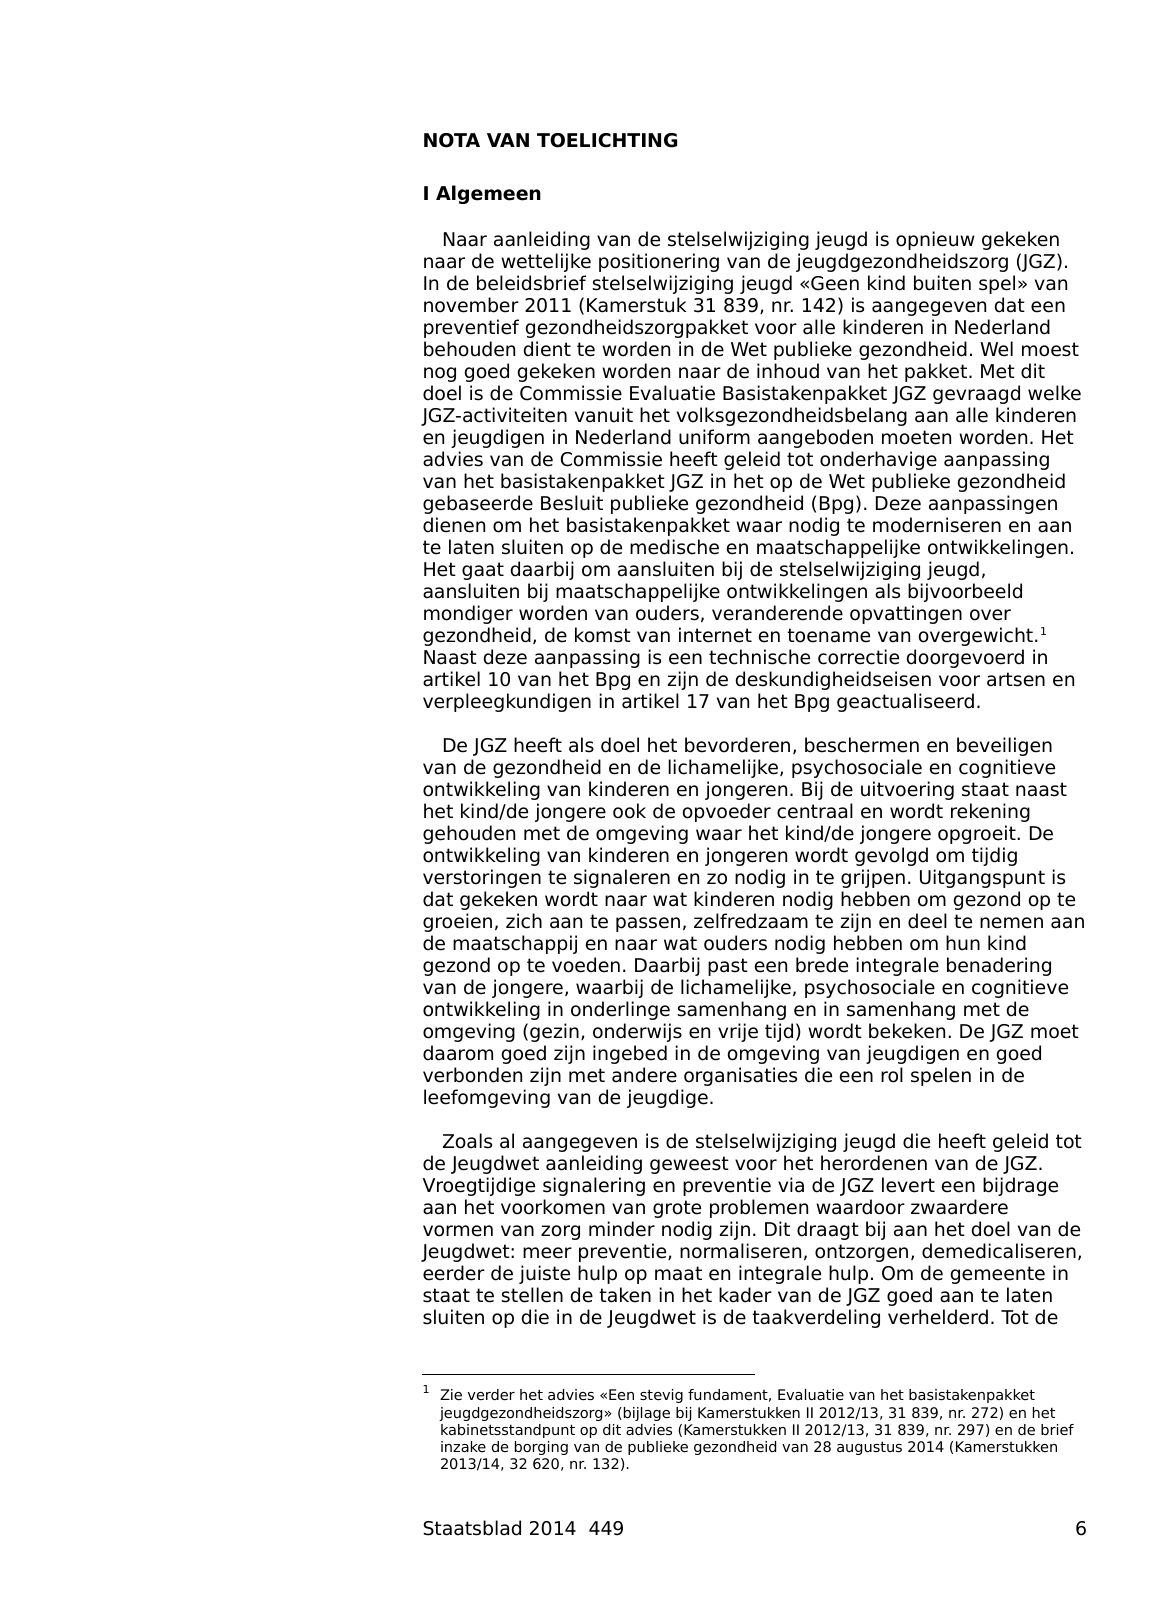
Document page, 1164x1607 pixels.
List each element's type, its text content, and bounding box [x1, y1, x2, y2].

text Zoals al aangegeven is de stelselwijziging jeugd die heeft geleid tot de Jeugdwet aanleiding geweest voor het herordenen van de JGZ. Vroegtijdige signalering en preventie via de JGZ levert een bijdrage aan het voorkomen van grote problemen waardoor zwaardere vormen van zorg minder nodig zijn. Dit draagt bij aan het doel van de Jeugdwet: meer preventie, normaliseren, ontzorgen, demedicaliseren, eerder de juiste hulp op maat en integrale hulp. Om de gemeente in staat te stellen de taken in het kader van de JGZ goed aan te laten sluiten op die in de Jeugdwet is de taakverdeling verhelderd. Tot de [422, 1131, 1087, 1329]
text Zie verder het advies «Een stevig fundament, Evaluatie van het basistakenpakket jeugdgezondheidszorg» (bijlage bij Kamerstukken II 2012/13, 31 839, nr. 272) en het kabinetsstandpunt op dit advies (Kamerstukken II 2012/13, 31 839, nr. 297) en de brief inzake de borging van de publieke gezondheid van 28 augustus 2014 (Kamerstukken 2013/14, 32 620, nr. 132). [422, 1383, 1087, 1473]
text De JGZ heeft als doel het bevorderen, beschermen en beveiligen van de gezondheid en de lichamelijke, psychosociale en cognitieve ontwikkeling van kinderen en jongeren. Bij de uitvoering staat naast het kind/de jongere ook de opvoeder centraal en wordt rekening gehouden met de omgeving waar het kind/de jongere opgroeit. De ontwikkeling van kinderen en jongeren wordt gevolgd om tijdig verstoringen te signaleren en zo nodig in te grijpen. Uitgangspunt is dat gekeken wordt naar wat kinderen nodig hebben om gezond op te groeien, zich aan te passen, zelfredzaam te zijn en deel te nemen aan de maatschappij en naar wat ouders nodig hebben om hun kind gezond op te voeden. Daarbij past een brede integrale benadering van de jongere, waarbij de lichamelijke, psychosociale en cognitieve ontwikkeling in onderlinge samenhang en in samenhang met de omgeving (gezin, onderwijs en vrije tijd) wordt bekeken. De JGZ moet daarom goed zijn ingebed in de omgeving van jeugdigen en goed verbonden zijn met andere organisaties die een rol spelen in de leefomgeving van de jeugdige. [422, 735, 1087, 1109]
text Naar aanleiding van de stelselwijziging jeugd is opnieuw gekeken naar de wettelijke positionering van de jeugdgezondheidszorg (JGZ). In de beleidsbrief stelselwijziging jeugd «Geen kind buiten spel» van november 2011 (Kamerstuk 31 839, nr. 142) is aangegeven dat een preventief gezondheidszorgpakket voor alle kinderen in Nederland behouden dient te worden in de Wet publieke gezondheid. Wel moest nog goed gekeken worden naar de inhoud van het pakket. Met dit doel is de Commissie Evaluatie Basistakenpakket JGZ gevraagd welke JGZ-activiteiten vanuit het volksgezondheidsbelang aan alle kinderen en jeugdigen in Nederland uniform aangeboden moeten worden. Het advies van de Commissie heeft geleid tot onderhavige aanpassing van het basistakenpakket JGZ in het op de Wet publieke gezondheid gebaseerde Besluit publieke gezondheid (Bpg). Deze aanpassingen dienen om het basistakenpakket waar nodig te moderniseren en aan te laten sluiten op de medische en maatschappelijke ontwikkelingen. Het gaat daarbij om aansluiten bij de stelselwijziging jeugd, aansluiten bij maatschappelijke ontwikkelingen als bijvoorbeeld mondiger worden van ouders, veranderende opvattingen over gezondheid, de komst van internet en toename van overgewicht. Naast deze aanpassing is een technische correctie doorgevoerd in artikel 10 van het Bpg en zijn de deskundigheidseisen voor artsen en verpleegkundigen in artikel 17 van het Bpg geactualiseerd. [422, 229, 1087, 713]
subtitle I Algemeen [422, 182, 1087, 204]
subtitle NOTA VAN TOELICHTING [422, 130, 1087, 152]
